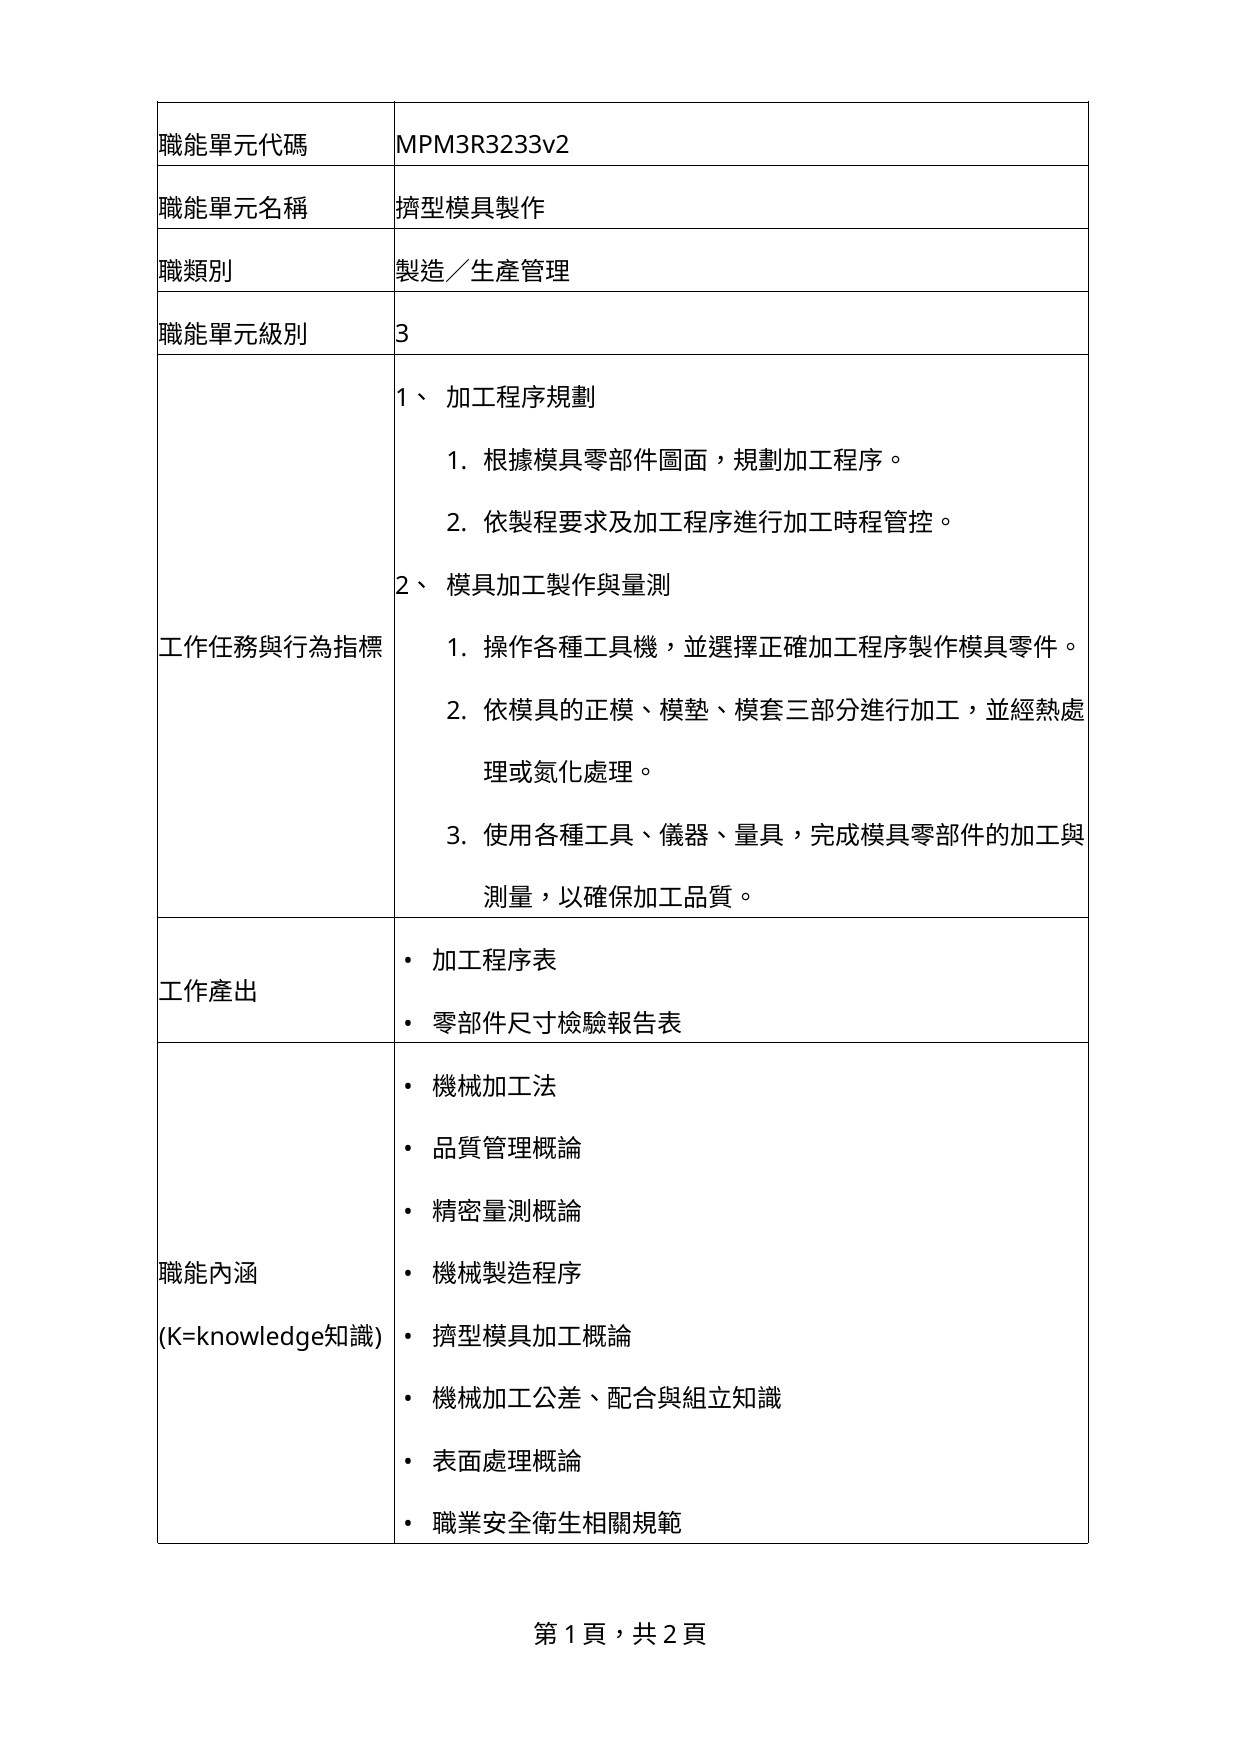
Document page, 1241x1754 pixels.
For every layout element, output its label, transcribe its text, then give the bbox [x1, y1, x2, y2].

table_cell 職能單元名稱 [158, 166, 394, 227]
table_cell 3 [395, 292, 1088, 353]
table_cell 製造／生產管理 [395, 229, 1088, 291]
table_cell 職能單元級別 [158, 292, 394, 353]
table_cell 加工程序表 零部件尺寸檢驗報告表 [395, 918, 1088, 1042]
table_cell 工作產出 [158, 918, 394, 1042]
table_cell 職類別 [158, 229, 394, 291]
table_header MPM3R3233v2 [395, 103, 1088, 164]
table_cell 職能內涵 (K=knowledge知識) [158, 1043, 394, 1543]
table_cell 擠型模具製作 [395, 166, 1088, 227]
table_cell 加工程序規劃 根據模具零部件圖面，規劃加工程序。 依製程要求及加工程序進行加工時程管控。 模具加工製作與量測 操作各種工具機，並選擇正確加工程序製作模具零件。 依模具的正模、模墊、模套三部分進行加工，並經熱處理或氮化處理。 使用各種工具、儀器、量具，完成模具零部件的加工與測量，以確保加工品質。 [395, 355, 1088, 917]
table_cell 機械加工法 品質管理概論 精密量測概論 機械製造程序 擠型模具加工概論 機械加工公差、配合與組立知識 表面處理概論 職業安全衛生相關規範 [395, 1043, 1088, 1543]
table_cell 工作任務與行為指標 [158, 355, 394, 917]
table_header 職能單元代碼 [158, 103, 394, 164]
